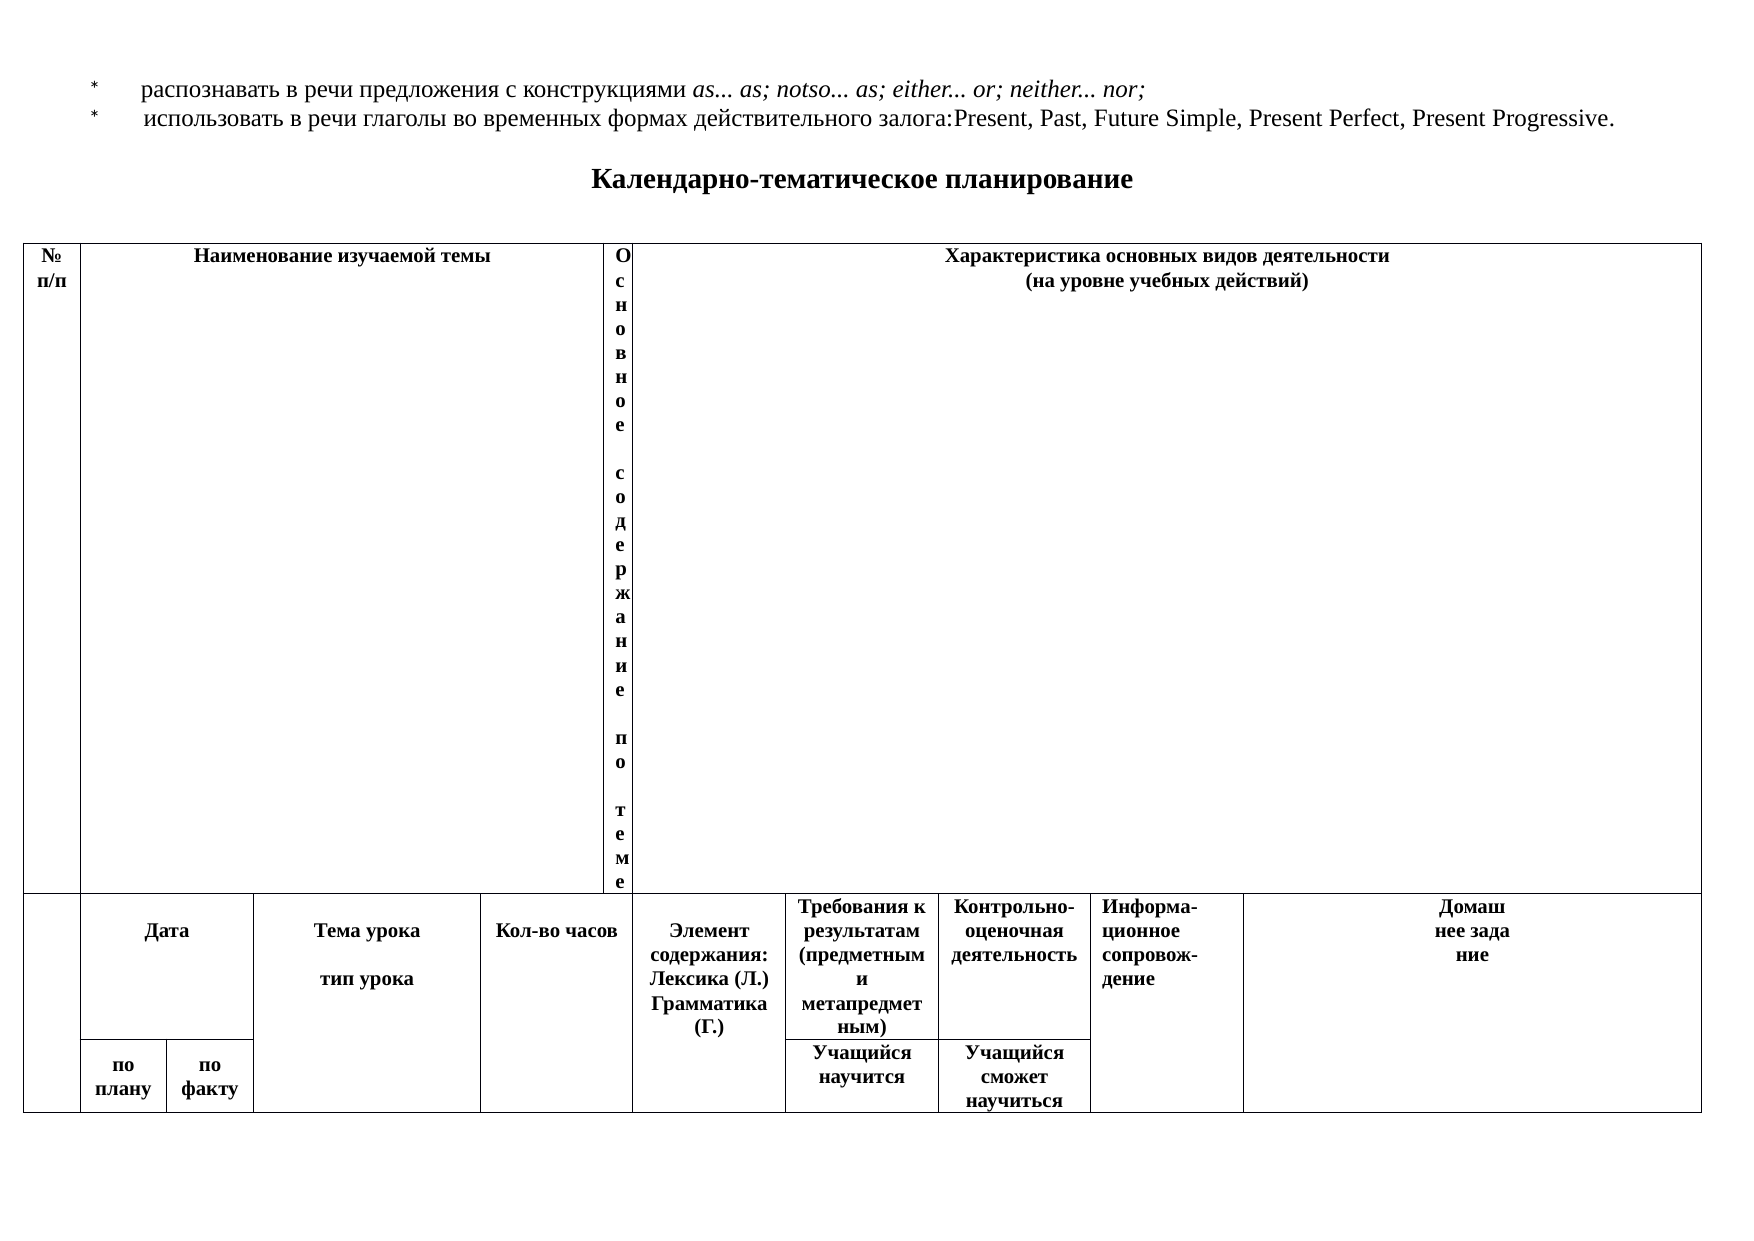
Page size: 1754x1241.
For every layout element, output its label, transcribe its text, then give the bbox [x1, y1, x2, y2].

table_cell Учащийся сможет научиться [939, 1040, 1090, 1112]
table_cell [24, 894, 80, 1112]
text Календарно-тематическое планирование [89, 161, 1636, 194]
table_header Наименование изучаемой темы [81, 244, 603, 893]
table_cell Требования к результатам (предметным и метапредметным) [786, 894, 938, 1038]
list использовать в речи глаголы во временных формах действительного залога:Present, Past, Future Simple, Present Perfect, Present Progressive. [89, 103, 1634, 132]
table_header Основное содержание по теме [604, 244, 632, 893]
table_cell Элемент содержания: Лексика (Л.) Грамматика (Г.) [633, 894, 785, 1112]
table_header Характеристика основных видов деятельности (на уровне учебных действий) [633, 244, 1701, 893]
table_cell Домаш нее зада ние [1244, 894, 1701, 1112]
table_cell Контрольно-оценочная деятельность [939, 894, 1090, 1038]
table_cell Кол-во часов [481, 894, 632, 1112]
table_cell Дата [81, 894, 253, 1038]
table_cell Информа- ционное сопровож- дение [1091, 894, 1243, 1112]
table_cell по плану [81, 1040, 166, 1112]
table_cell по факту [167, 1040, 253, 1112]
table_header № п/п [24, 244, 80, 893]
table_cell Тема урока тип урока [254, 894, 480, 1112]
list распознавать в речи предложения с конструкциями as... as; notso... as; either... or; neither... nor; [89, 74, 1634, 103]
table_cell Учащийся научится [786, 1040, 938, 1112]
